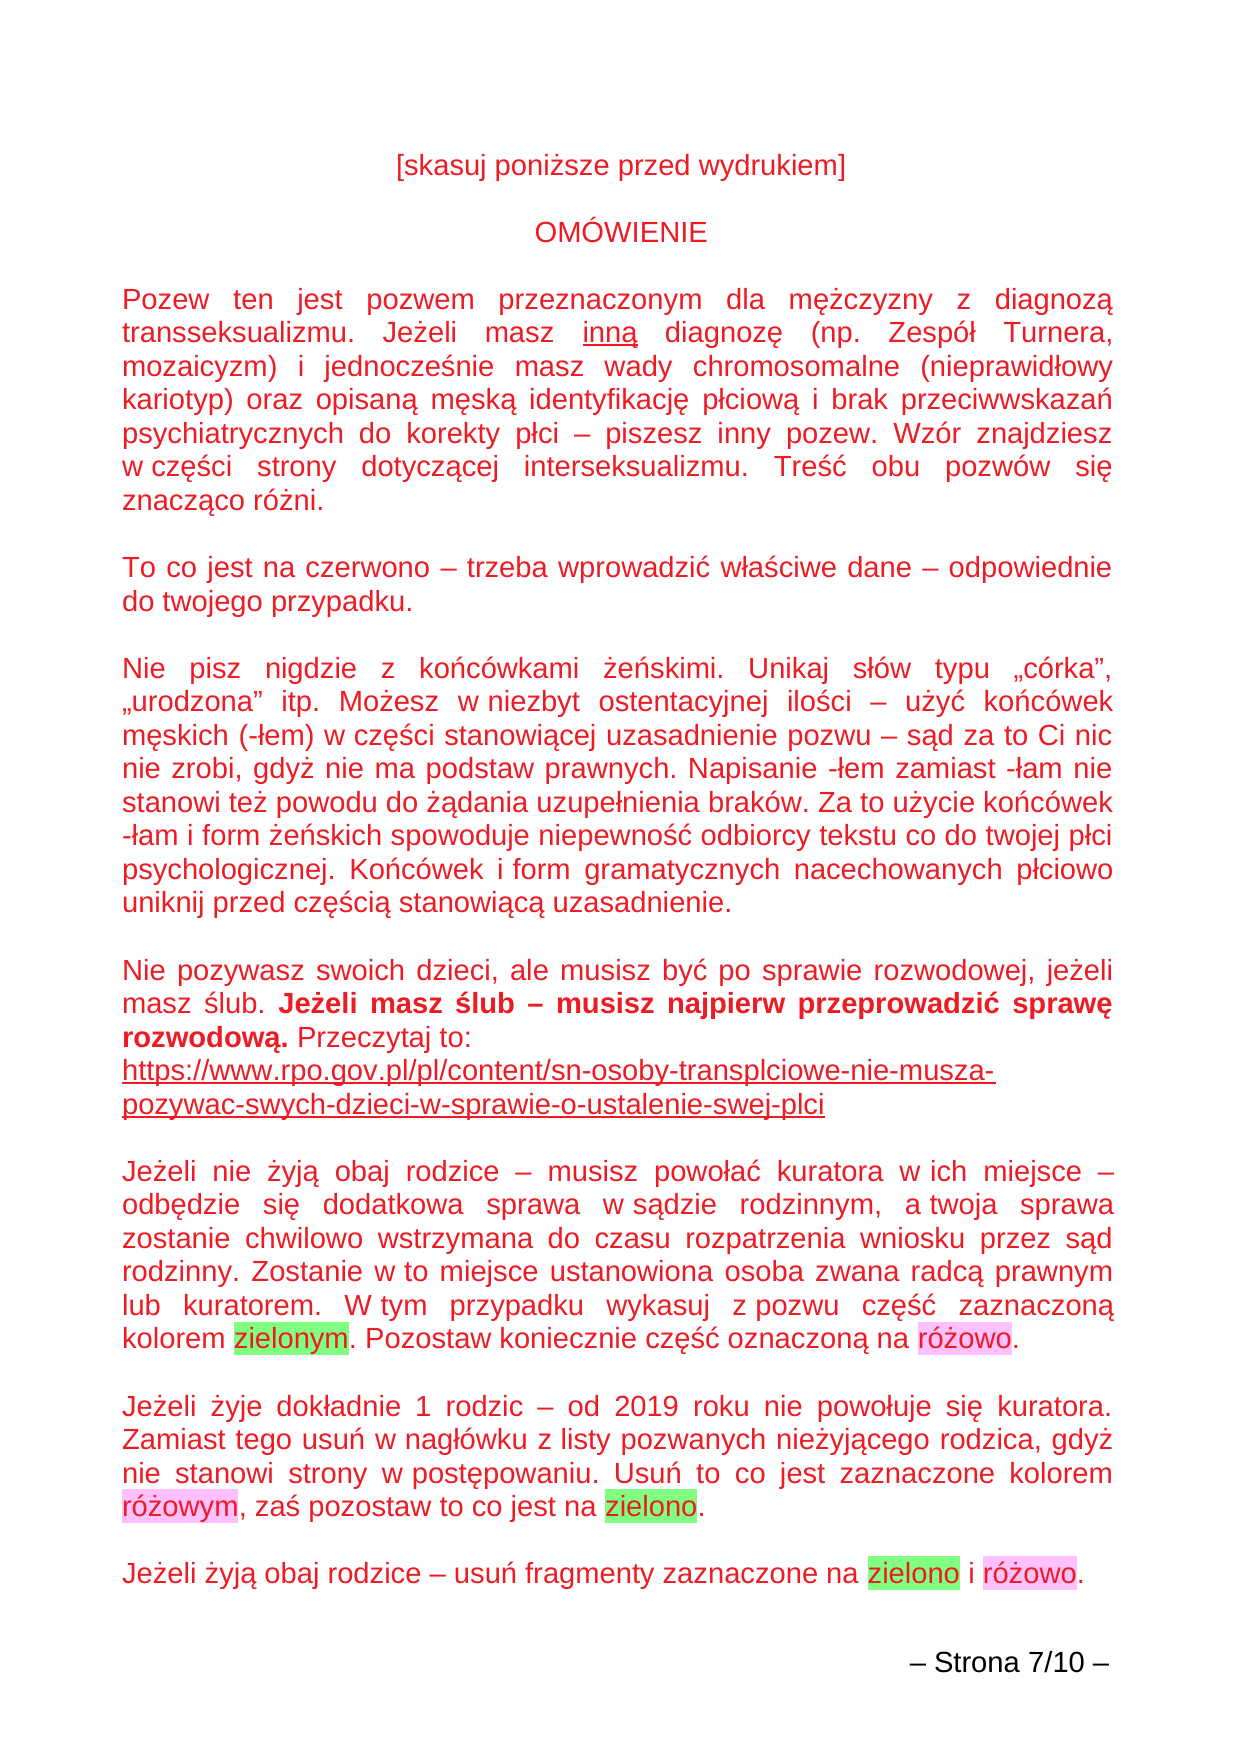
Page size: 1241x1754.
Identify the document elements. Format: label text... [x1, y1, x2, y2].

text OMÓWIENIE [128, 215, 1114, 248]
text Jeżeli żyją obaj rodzice – usuń fragmenty zaznaczone na zielono i różowo. [122, 1556, 1114, 1590]
text To co jest na czerwono – trzeba wprowadzić właściwe dane – odpowiednie do twojego przypadku. [122, 550, 1114, 617]
text Nie pozywasz swoich dzieci, ale musisz być po sprawie rozwodowej, jeżeli masz ślub. Jeżeli masz ślub – musisz najpierw przeprowadzić sprawę rozwodową. Przeczytaj to: [122, 953, 1114, 1053]
text Jeżeli nie żyją obaj rodzice – musisz powołać kuratora w ich miejsce – odbędzie się dodatkowa sprawa w sądzie rodzinnym, a twoja sprawa zostanie chwilowo wstrzymana do czasu rozpatrzenia wniosku przez sąd rodzinny. Zostanie w to miejsce ustanowiona osoba zwana radcą prawnym lub kuratorem. W tym przypadku wykasuj z pozwu część zaznaczoną kolorem zielonym. Pozostaw koniecznie część oznaczoną na różowo. [122, 1154, 1114, 1355]
text https://www.rpo.gov.pl/pl/content/sn-osoby-transplciowe-nie-musza-pozywac-swych-dzieci-w-sprawie-o-ustalenie-swej-plci [122, 1053, 1114, 1120]
text [skasuj poniższe przed wydrukiem] [128, 148, 1114, 181]
text Pozew ten jest pozwem przeznaczonym dla mężczyzny z diagnozą transseksualizmu. Jeżeli masz inną diagnozę (np. Zespół Turnera, mozaicyzm) i jednocześnie masz wady chromosomalne (nieprawidłowy kariotyp) oraz opisaną męską identyfikację płciową i brak przeciwwskazań psychiatrycznych do korekty płci – piszesz inny pozew. Wzór znajdziesz w części strony dotyczącej interseksualizmu. Treść obu pozwów się znacząco różni. [122, 282, 1114, 517]
text Jeżeli żyje dokładnie 1 rodzic – od 2019 roku nie powołuje się kuratora. Zamiast tego usuń w nagłówku z listy pozwanych nieżyjącego rodzica, gdyż nie stanowi strony w postępowaniu. Usuń to co jest zaznaczone kolorem różowym, zaś pozostaw to co jest na zielono. [122, 1389, 1114, 1523]
text Nie pisz nigdzie z końcówkami żeńskimi. Unikaj słów typu „córka”, „urodzona” itp. Możesz w niezbyt ostentacyjnej ilości – użyć końcówek męskich (-łem) w części stanowiącej uzasadnienie pozwu – sąd za to Ci nic nie zrobi, gdyż nie ma podstaw prawnych. Napisanie -łem zamiast -łam nie stanowi też powodu do żądania uzupełnienia braków. Za to użycie końcówek -łam i form żeńskich spowoduje niepewność odbiorcy tekstu co do twojej płci psychologicznej. Końcówek i form gramatycznych nacechowanych płciowo uniknij przed częścią stanowiącą uzasadnienie. [122, 651, 1114, 919]
